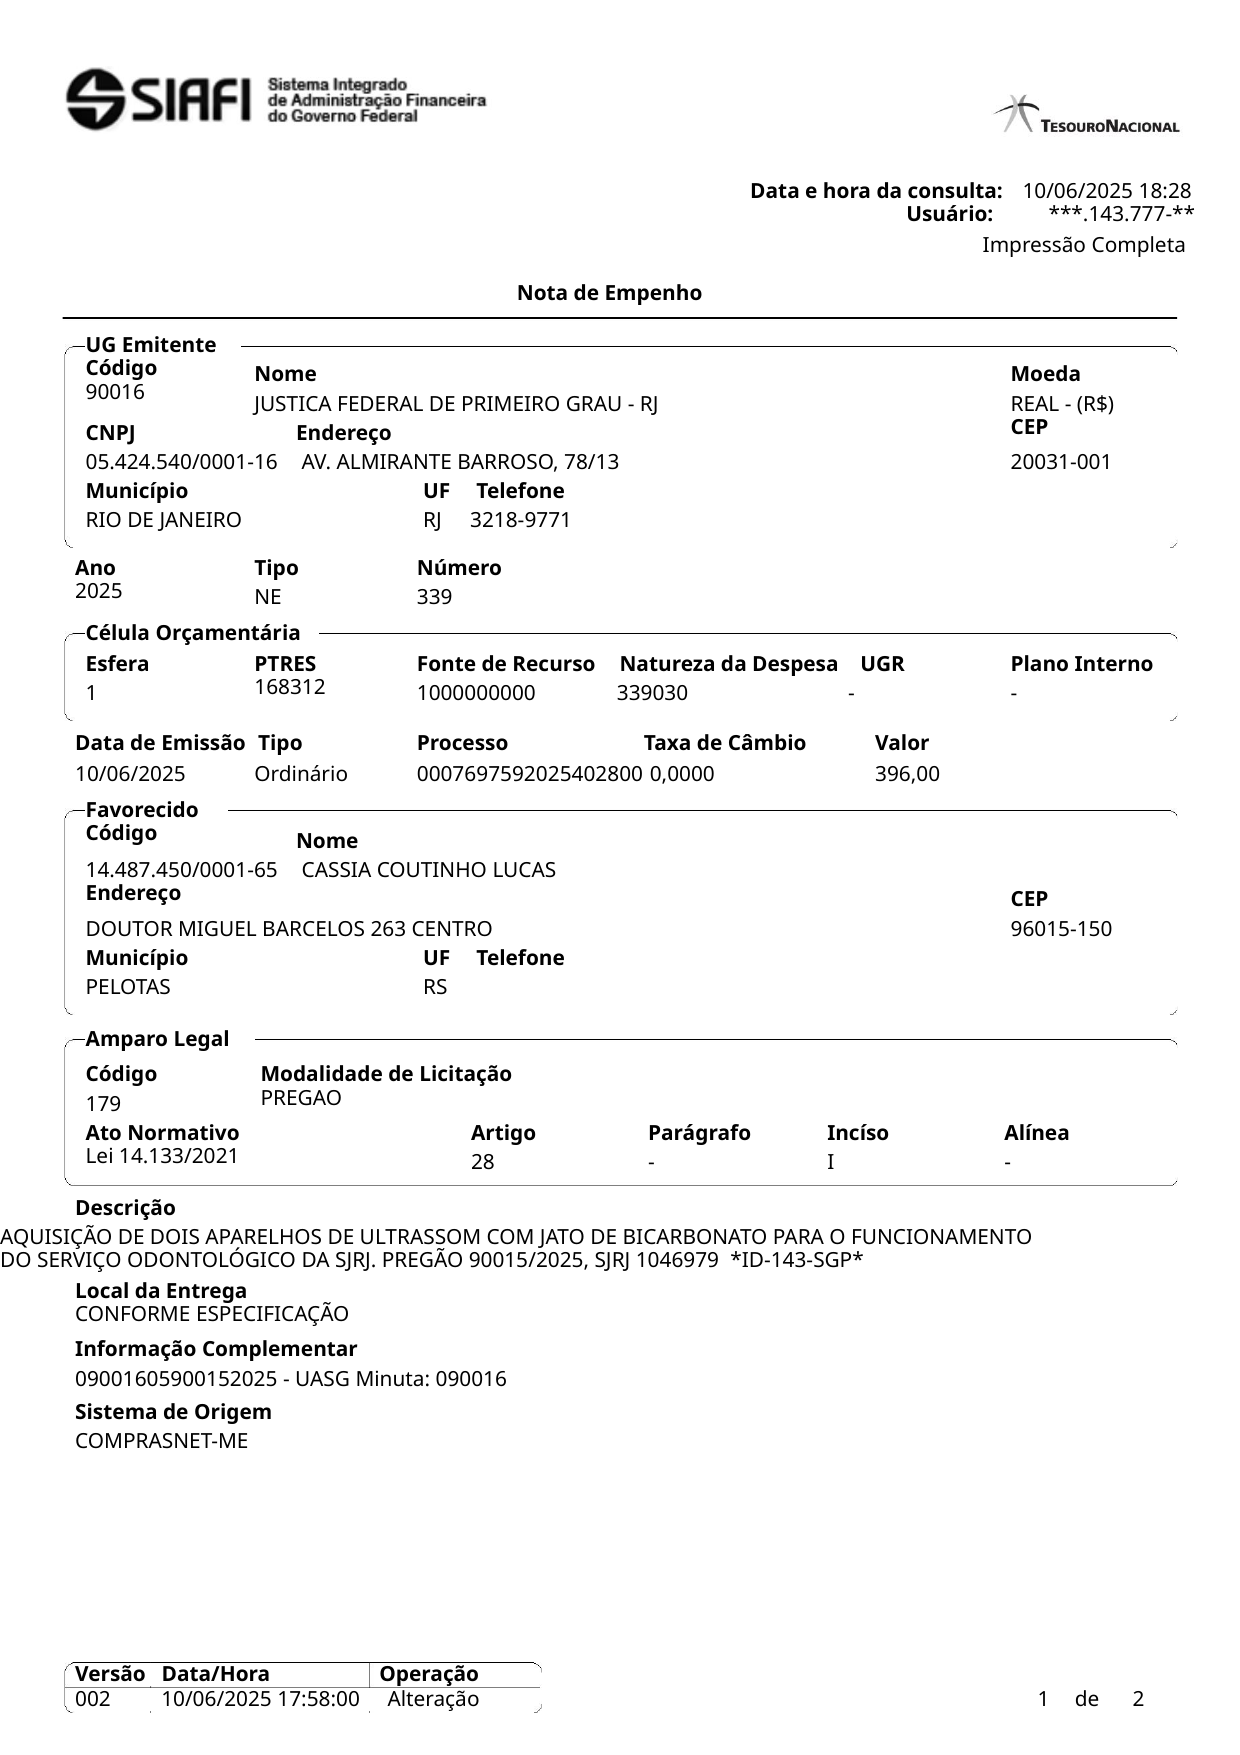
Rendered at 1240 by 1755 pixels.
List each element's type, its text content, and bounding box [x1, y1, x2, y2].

text Tipo [254, 557, 329, 580]
text JUSTICA FEDERAL DE PRIMEIRO GRAU - RJ [254, 392, 762, 416]
text 002 10/06/2025 17:58:00 Alteração [75, 1688, 526, 1711]
text Nome [254, 363, 343, 386]
text UF Telefone [423, 480, 594, 503]
text 05.424.540/0001-16 AV. ALMIRANTE BARROSO, 78/13 [85, 451, 709, 474]
text CONFORME ESPECIFICAÇÃO [75, 1303, 415, 1326]
text Data e hora da consulta: 10/06/2025 18:28 [750, 180, 1238, 203]
text Amparo Legal [85, 1028, 255, 1051]
text CEP [1010, 416, 1155, 439]
text Artigo [471, 1122, 563, 1145]
text Código [85, 822, 228, 845]
text Versão Data/Hora [75, 1663, 290, 1686]
text 0007697592025402800 0,0000 [417, 763, 751, 786]
text DOUTOR MIGUEL BARCELOS 263 CENTRO [85, 917, 579, 941]
text Esfera [85, 653, 180, 676]
text CEP [1010, 888, 1084, 911]
text 168312 [254, 676, 355, 699]
text Data de Emissão Tipo [75, 732, 331, 755]
text Descrição [75, 1197, 206, 1220]
text Nome [296, 830, 385, 853]
text 28 [471, 1151, 525, 1174]
text RS [423, 976, 483, 999]
text Ato Normativo [85, 1122, 266, 1145]
text Endereço [296, 422, 422, 445]
text Município [85, 947, 214, 970]
text Valor [875, 732, 958, 755]
text 1 [85, 682, 128, 705]
text Taxa de Câmbio [644, 732, 834, 755]
text Usuário: ***.143.777-** [906, 203, 1238, 226]
text 09001605900152025 - UASG Minuta: 090016 [75, 1367, 562, 1391]
text 14.487.450/0001-65 CASSIA COUTINHO LUCAS [85, 859, 636, 882]
text Impressão Completa [982, 234, 1206, 257]
text Ordinário [254, 763, 371, 786]
text 10/06/2025 [75, 763, 211, 786]
text COMPRASNET-ME [75, 1430, 291, 1453]
text Processo [417, 732, 542, 755]
text REAL - (R$) [1010, 392, 1155, 416]
text PELOTAS [85, 976, 213, 999]
text RIO DE JANEIRO [85, 509, 284, 532]
text Ano [75, 557, 152, 580]
text AQUISIÇÃO DE DOIS APARELHOS DE ULTRASSOM COM JATO DE BICARBONATO PARA O FUNCIONAMENTO [0, 1226, 1239, 1249]
text 339 [417, 586, 483, 609]
text RJ 3218-9771 [423, 509, 608, 532]
text UG Emitente [85, 334, 241, 357]
text Município [85, 480, 214, 503]
text Código [85, 1063, 188, 1086]
text Código [85, 357, 241, 381]
text Fonte de Recurso Natureza da Despesa UGR [417, 653, 966, 676]
text de [1074, 1688, 1129, 1711]
text UF Telefone [423, 947, 594, 970]
text Lei 14.133/2021 [85, 1145, 266, 1168]
text Modalidade de Licitação [260, 1063, 537, 1086]
text PREGAO [260, 1086, 537, 1110]
text NE [254, 586, 314, 609]
text Moeda [1010, 363, 1108, 386]
text Alínea [1004, 1122, 1098, 1145]
text 1 [1037, 1688, 1074, 1711]
text 96015-150 [1010, 917, 1141, 941]
text Local da Entrega [75, 1280, 415, 1303]
text Plano Interno [1010, 653, 1174, 676]
text 2025 [75, 580, 152, 603]
text 2 [1132, 1688, 1175, 1711]
text CNPJ [85, 422, 172, 445]
text Informação Complementar [75, 1338, 378, 1361]
text 179 [85, 1092, 151, 1116]
text - [1010, 682, 1048, 705]
text Número [417, 557, 527, 580]
text Operação [379, 1663, 506, 1686]
text 20031-001 [1010, 451, 1141, 474]
text Nota de Empenho [517, 282, 725, 305]
text - [848, 682, 886, 705]
text Célula Orçamentária [85, 622, 319, 645]
text PTRES [254, 653, 355, 676]
text Endereço [85, 882, 636, 906]
text 90016 [85, 381, 241, 404]
text 339030 [617, 682, 717, 705]
text Favorecido [85, 799, 228, 822]
text - [648, 1151, 686, 1174]
text 1000000000 [417, 682, 564, 705]
text Sistema de Origem [75, 1401, 295, 1424]
text Parágrafo [648, 1122, 776, 1145]
text I [827, 1151, 864, 1174]
text - [1004, 1151, 1042, 1174]
text Incíso [827, 1122, 918, 1145]
text DO SERVIÇO ODONTOLÓGICO DA SJRJ. PREGÃO 90015/2025, SJRJ 1046979 *ID-143-SGP* [0, 1249, 1239, 1272]
text 396,00 [875, 763, 970, 786]
